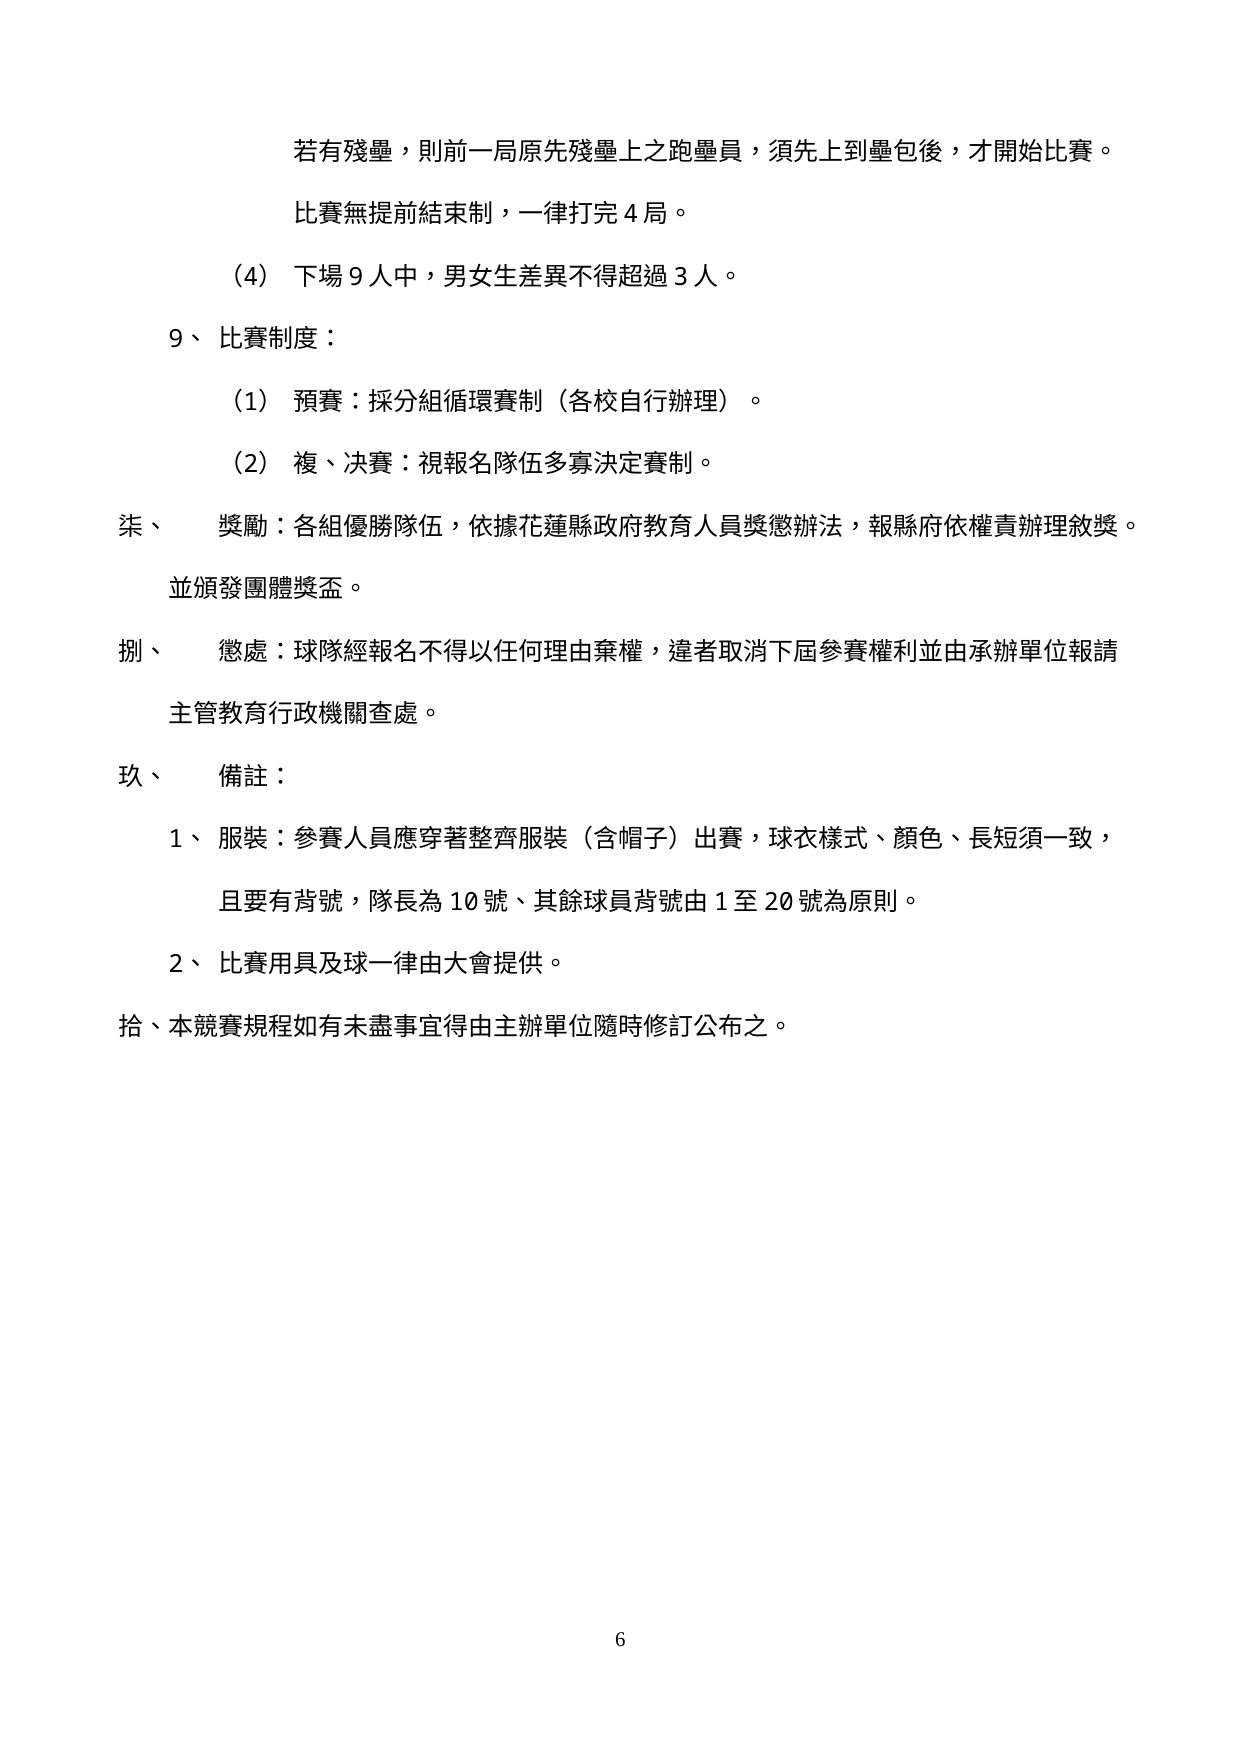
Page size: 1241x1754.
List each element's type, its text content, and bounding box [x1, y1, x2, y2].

list 懲處：球隊經報名不得以任何理由棄權，違者取消下屆參賽權利並由承辦單位報請主管教育行政機關查處。 [118, 608, 1122, 733]
list 比賽制度： [168, 295, 1122, 358]
text 拾、本競賽規程如有未盡事宜得由主辦單位隨時修訂公布之。 [118, 983, 1122, 1045]
list 預賽：採分組循環賽制（各校自行辦理）。 [218, 358, 1122, 420]
list 若有殘壘，則前一局原先殘壘上之跑壘員，須先上到壘包後，才開始比賽。比賽無提前結束制，一律打完4局。 [218, 108, 1122, 233]
list 備註： [118, 733, 1122, 795]
list 複、决賽：視報名隊伍多寡決定賽制。 [218, 420, 1122, 483]
list 服裝：參賽人員應穿著整齊服裝（含帽子）出賽，球衣樣式、顏色、長短須一致，且要有背號，隊長為10號、其餘球員背號由1至20號為原則。 [168, 795, 1122, 920]
list 比賽用具及球一律由大會提供。 [168, 920, 1122, 983]
list 下場9人中，男女生差異不得超過3人。 [218, 233, 1122, 295]
list 獎勵：各組優勝隊伍，依據花蓮縣政府教育人員獎懲辦法，報縣府依權責辦理敘獎。並頒發團體獎盃。 [118, 483, 1122, 608]
